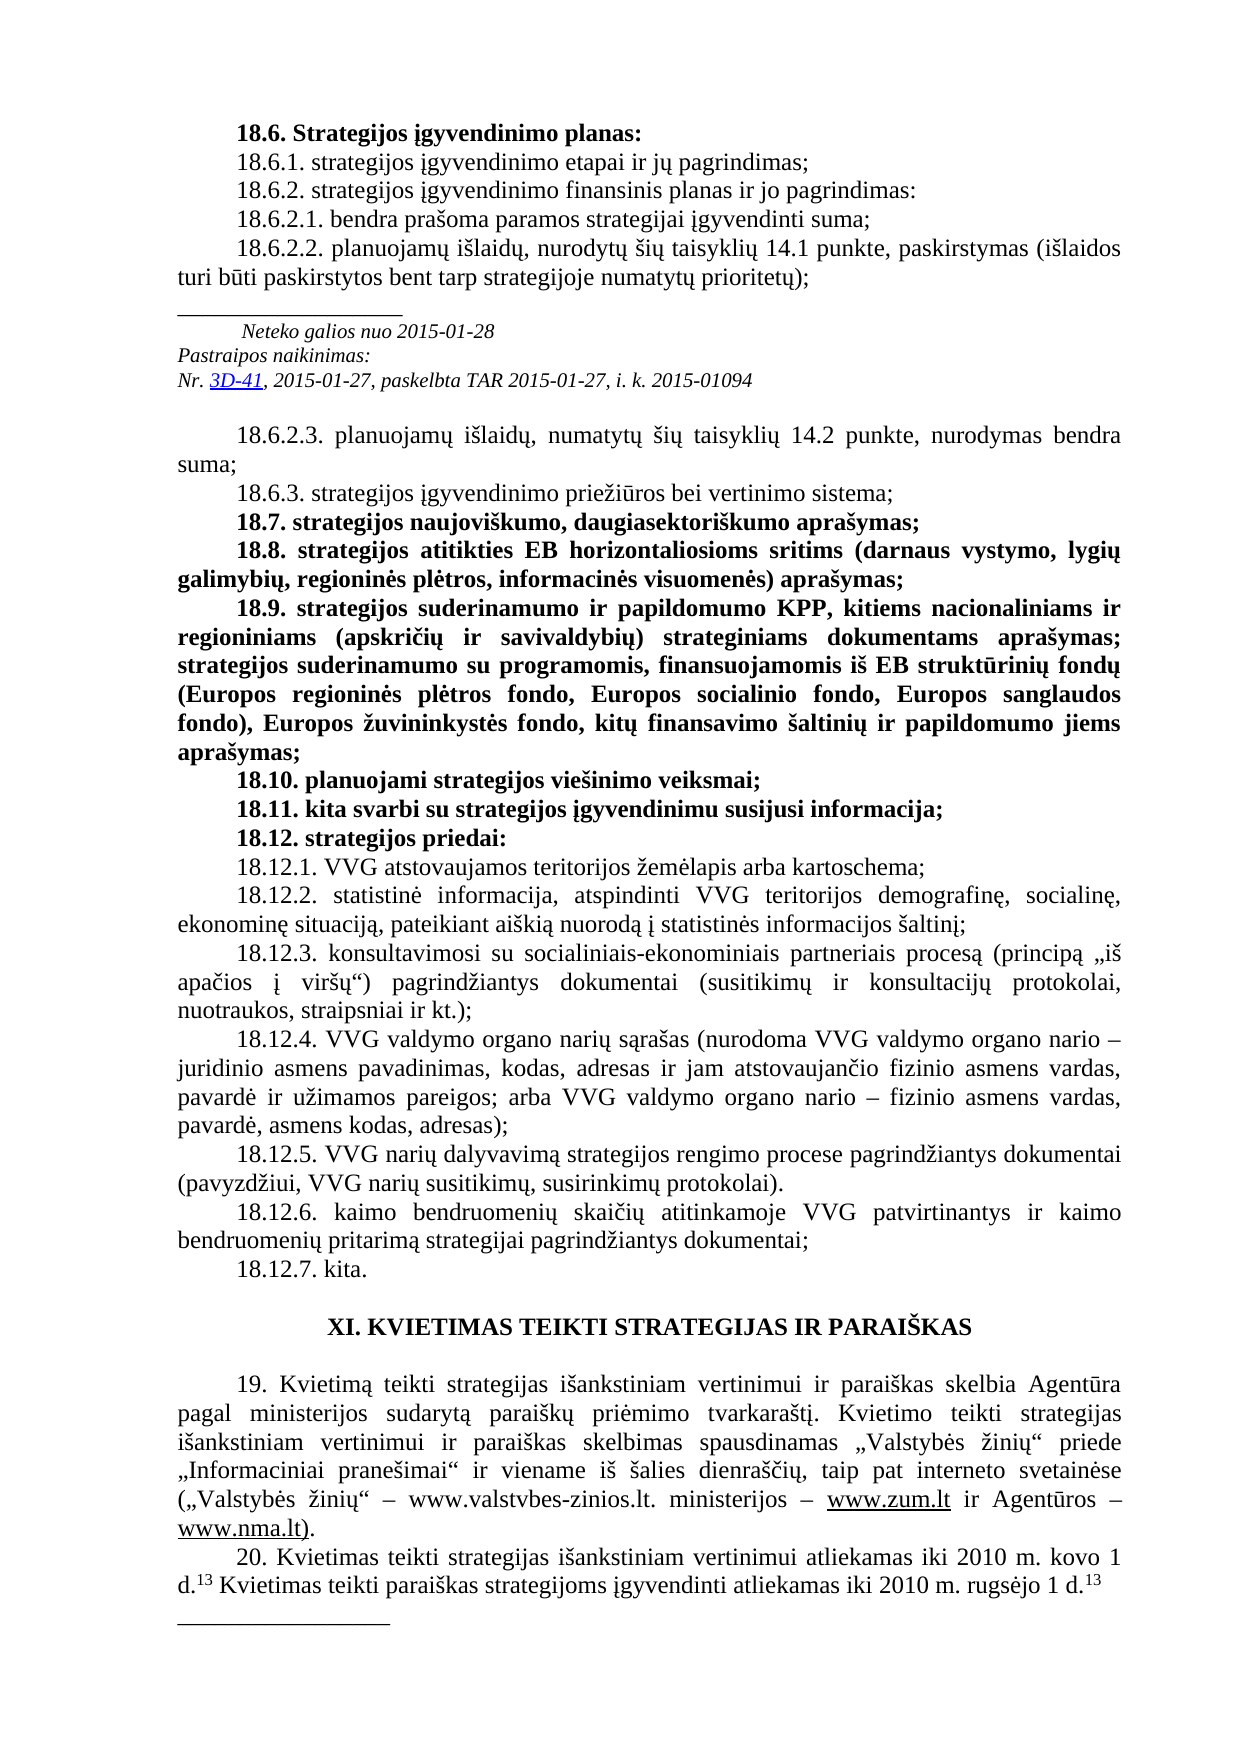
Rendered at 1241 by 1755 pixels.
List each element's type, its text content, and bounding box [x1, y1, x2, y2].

text 18.6. Strategijos įgyvendinimo planas: [177, 118, 1122, 147]
text _________________ [177, 1599, 1122, 1628]
text Pastraipos naikinimas: [177, 343, 1122, 367]
text 18.6.2.1. bendra prašoma paramos strategijai įgyvendinti suma; [177, 204, 1122, 233]
text Nr. 3D-41, 2015-01-27, paskelbta TAR 2015-01-27, i. k. 2015-01094 [177, 367, 1122, 392]
text 18.12.3. konsultavimosi su socialiniais-ekonominiais partneriais procesą (principą „iš apačios į viršų“) pagrindžiantys dokumentai (susitikimų ir konsultacijų protokolai, nuotraukos, straipsniai ir kt.); [177, 938, 1122, 1024]
text 18.12.4. VVG valdymo organo narių sąrašas (nurodoma VVG valdymo organo nario –juridinio asmens pavadinimas, kodas, adresas ir jam atstovaujančio fizinio asmens vardas, pavardė ir užimamos pareigos; arba VVG valdymo organo nario – fizinio asmens vardas, pavardė, asmens kodas, adresas); [177, 1024, 1122, 1139]
text 20. Kvietimas teikti strategijas išankstiniam vertinimui atliekamas iki 2010 m. kovo 1 d.13 Kvietimas teikti paraiškas strategijoms įgyvendinti atliekamas iki 2010 m. rugsėjo 1 d.13 [177, 1542, 1122, 1599]
text XI. KVIETIMAS TEIKTI STRATEGIJAS IR PARAIŠKAS [177, 1312, 1122, 1340]
text 18.12. strategijos priedai: [177, 823, 1122, 852]
text 18.9. strategijos suderinamumo ir papildomumo KPP, kitiems nacionaliniams ir regioniniams (apskričių ir savivaldybių) strateginiams dokumentams aprašymas; strategijos suderinamumo su programomis, finansuojamomis iš EB struktūrinių fondų (Europos regioninės plėtros fondo, Europos socialinio fondo, Europos sanglaudos fondo), Europos žuvininkystės fondo, kitų finansavimo šaltinių ir papildomumo jiems aprašymas; [177, 593, 1122, 765]
text 18.6.3. strategijos įgyvendinimo priežiūros bei vertinimo sistema; [177, 478, 1122, 507]
text 18.12.5. VVG narių dalyvavimą strategijos rengimo procese pagrindžiantys dokumentai (pavyzdžiui, VVG narių susitikimų, susirinkimų protokolai). [177, 1139, 1122, 1197]
text 18.6.2.2. planuojamų išlaidų, nurodytų šių taisyklių 14.1 punkte, paskirstymas (išlaidos turi būti paskirstytos bent tarp strategijoje numatytų prioritetų); [177, 233, 1122, 291]
text 18.11. kita svarbi su strategijos įgyvendinimu susijusi informacija; [177, 794, 1122, 823]
text 18.12.1. VVG atstovaujamos teritorijos žemėlapis arba kartoschema; [177, 852, 1122, 880]
text 18.12.7. kita. [177, 1254, 1122, 1283]
text Neteko galios nuo 2015-01-28 [177, 319, 1122, 343]
text 18.7. strategijos naujoviškumo, daugiasektoriškumo aprašymas; [177, 507, 1122, 535]
text 18.12.2. statistinė informacija, atspindinti VVG teritorijos demografinę, socialinę, ekonominę situaciją, pateikiant aiškią nuorodą į statistinės informacijos šaltinį; [177, 880, 1122, 938]
text 18.6.2.3. planuojamų išlaidų, numatytų šių taisyklių 14.2 punkte, nurodymas bendra suma; [177, 420, 1122, 478]
text 18.6.1. strategijos įgyvendinimo etapai ir jų pagrindimas; [177, 147, 1122, 176]
text 19. Kvietimą teikti strategijas išankstiniam vertinimui ir paraiškas skelbia Agentūra pagal ministerijos sudarytą paraiškų priėmimo tvarkaraštį. Kvietimo teikti strategijas išankstiniam vertinimui ir paraiškas skelbimas spausdinamas „Valstybės žinių“ priede „Informaciniai pranešimai“ ir viename iš šalies dienraščių, taip pat interneto svetainėse („Valstybės žinių“ – www.valstvbes-zinios.lt. ministerijos – www.zum.lt ir Agentūros – www.nma.lt). [177, 1369, 1122, 1542]
text 18.12.6. kaimo bendruomenių skaičių atitinkamoje VVG patvirtinantys ir kaimo bendruomenių pritarimą strategijai pagrindžiantys dokumentai; [177, 1197, 1122, 1254]
text 18.10. planuojami strategijos viešinimo veiksmai; [177, 765, 1122, 794]
text 18.8. strategijos atitikties EB horizontaliosioms sritims (darnaus vystymo, lygių galimybių, regioninės plėtros, informacinės visuomenės) aprašymas; [177, 535, 1122, 593]
text 18.6.2. strategijos įgyvendinimo finansinis planas ir jo pagrindimas: [177, 176, 1122, 204]
text __________________ [177, 291, 1122, 319]
